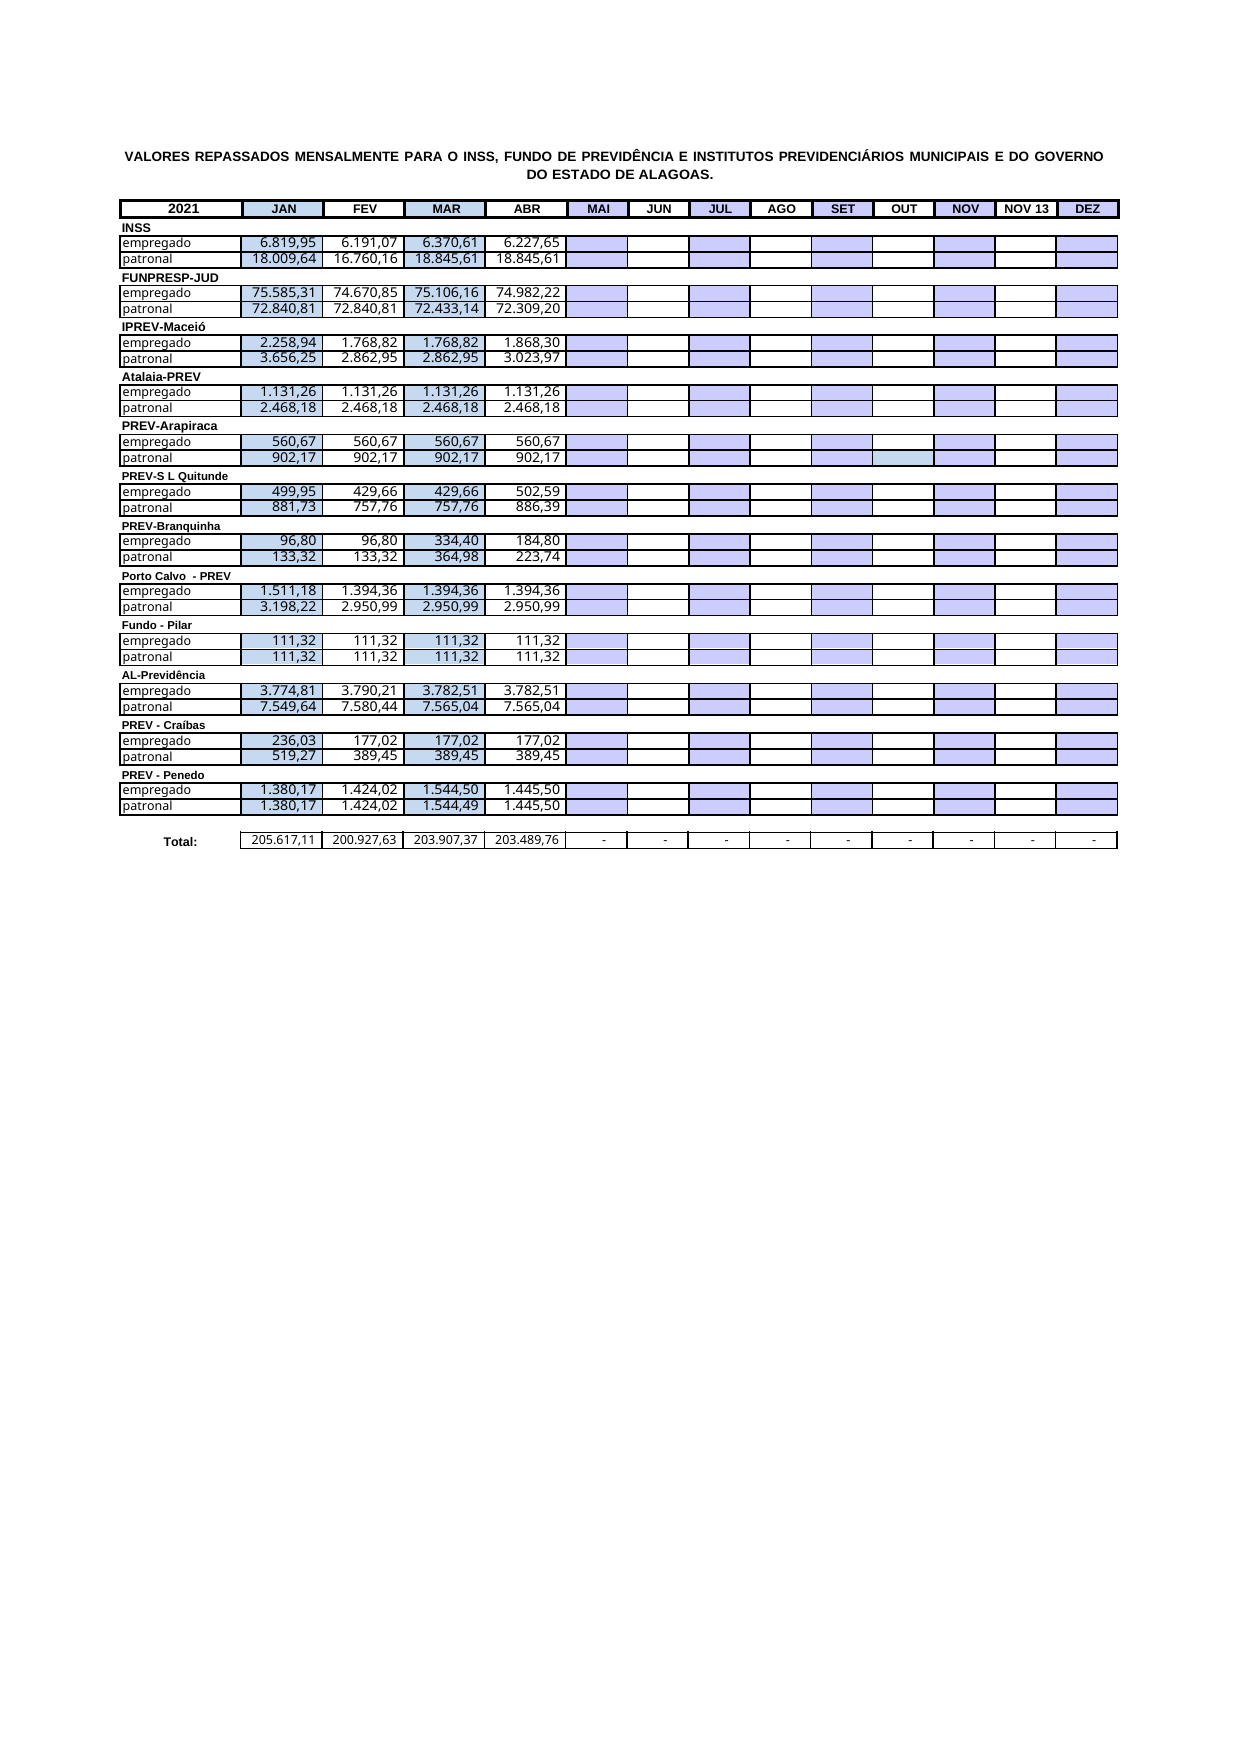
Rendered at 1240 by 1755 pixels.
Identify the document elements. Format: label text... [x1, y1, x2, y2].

table_header [935, 336, 994, 350]
table_header [873, 784, 933, 798]
text PREV - Penedo [122, 768, 1131, 782]
table_cell patronal [121, 501, 240, 515]
table_cell [628, 451, 688, 465]
table_cell [751, 352, 811, 366]
table_header FEV [325, 202, 403, 216]
table_header [873, 237, 933, 251]
table_cell [751, 800, 811, 814]
table_cell 111,32 [486, 650, 565, 664]
table_header 1.131,26 [486, 386, 565, 400]
table_cell [935, 750, 994, 764]
table_header [935, 684, 994, 698]
text PREV-S L Quitunde [122, 469, 1131, 483]
table_header - [811, 833, 871, 848]
table_header [1057, 336, 1117, 350]
table_cell 18.845,61 [486, 253, 565, 267]
table_cell [873, 253, 933, 267]
table_cell [628, 352, 688, 366]
table_cell [873, 800, 933, 814]
table_cell patronal [121, 352, 240, 366]
table_header AGO [752, 202, 811, 216]
table_cell [751, 700, 811, 714]
table_cell [935, 401, 994, 416]
table_header 74.670,85 [323, 286, 403, 301]
table_header empregado [121, 386, 240, 400]
table_header [1057, 585, 1117, 599]
table_header NOV 13 [997, 202, 1056, 216]
table_cell [751, 600, 811, 615]
table_cell [1057, 401, 1117, 416]
table_header [812, 336, 872, 350]
table_cell [690, 451, 749, 465]
table_cell [1057, 750, 1117, 764]
table_cell [996, 451, 1055, 465]
table_cell 902,17 [242, 451, 322, 465]
table_header [690, 237, 749, 251]
table_header [628, 734, 688, 748]
table_cell 133,32 [242, 551, 322, 565]
table_header 3.790,21 [323, 684, 403, 698]
table_header [812, 535, 872, 549]
table_cell [873, 750, 933, 764]
table_header 6.370,61 [405, 237, 484, 251]
table_cell 16.760,16 [323, 253, 403, 267]
table_header [935, 634, 994, 648]
table_header [1057, 535, 1117, 549]
table_cell [812, 302, 872, 317]
table_cell 2.950,99 [405, 600, 484, 615]
table_cell 111,32 [323, 650, 403, 664]
table_cell [567, 600, 627, 615]
table_cell [690, 501, 749, 515]
table_header empregado [121, 336, 240, 350]
table_header empregado [121, 237, 240, 251]
table_header OUT [875, 202, 933, 216]
table_cell [690, 302, 749, 317]
table_cell 902,17 [486, 451, 565, 465]
table_header [567, 336, 627, 350]
table_header 111,32 [486, 634, 565, 648]
table_header 3.774,81 [242, 684, 322, 698]
table_header 1.380,17 [242, 784, 322, 798]
table_cell [935, 302, 994, 317]
table_cell [873, 451, 933, 465]
table_header [935, 386, 994, 400]
table_header [812, 237, 872, 251]
table_header [751, 684, 811, 698]
table_header [628, 535, 688, 549]
table_cell [751, 501, 811, 515]
table_cell [873, 650, 933, 664]
table_header 177,02 [486, 734, 565, 748]
table_header [751, 237, 811, 251]
table_cell 111,32 [405, 650, 484, 664]
table_header empregado [121, 535, 240, 549]
table_header 1.544,50 [405, 784, 484, 798]
table_header - [566, 833, 626, 848]
table_cell [1057, 253, 1117, 267]
table_header 6.819,95 [242, 237, 322, 251]
text PREV-Branquinha [122, 519, 1131, 533]
table_cell [1057, 551, 1117, 565]
table_header 177,02 [405, 734, 484, 748]
table_header [567, 684, 627, 698]
table_header [873, 336, 933, 350]
table_header [996, 386, 1055, 400]
table_header 560,67 [486, 435, 565, 449]
table_header empregado [121, 435, 240, 449]
table_header [690, 535, 749, 549]
table_header [996, 634, 1055, 648]
table_header - [628, 833, 687, 848]
table_cell 2.862,95 [405, 352, 484, 366]
table_cell [567, 650, 627, 664]
table_header - [1056, 833, 1116, 848]
table_header 1.424,02 [323, 784, 403, 798]
table_cell [812, 551, 872, 565]
text Porto Calvo - PREV [122, 569, 1131, 582]
table_header [1057, 634, 1117, 648]
table_cell [628, 650, 688, 664]
table_cell 389,45 [486, 750, 565, 764]
table_header [935, 784, 994, 798]
table_cell [812, 800, 872, 814]
table_header [812, 784, 872, 798]
table_header 2021 [122, 202, 241, 216]
table_cell [935, 650, 994, 664]
table_cell [873, 302, 933, 317]
table_header [690, 585, 749, 599]
table_cell patronal [121, 700, 240, 714]
table_cell patronal [121, 600, 240, 615]
table_header [873, 734, 933, 748]
table_header [690, 286, 749, 301]
table_cell [628, 600, 688, 615]
table_header 111,32 [323, 634, 403, 648]
table_cell 1.424,02 [323, 800, 403, 814]
table_header [628, 585, 688, 599]
table_cell [628, 800, 688, 814]
text PREV - Craíbas [122, 718, 1131, 732]
table_header [751, 634, 811, 648]
table_header 203.489,76 [485, 833, 565, 848]
table_header [873, 684, 933, 698]
table_cell [628, 750, 688, 764]
table_header [935, 237, 994, 251]
table_cell 389,45 [405, 750, 484, 764]
table_header empregado [121, 634, 240, 648]
table_cell [1057, 700, 1117, 714]
table_cell [1057, 352, 1117, 366]
table_header empregado [121, 734, 240, 748]
table_header 96,80 [323, 535, 403, 549]
table_header [1057, 386, 1117, 400]
table_header 111,32 [405, 634, 484, 648]
table_cell [567, 750, 627, 764]
table_cell 3.198,22 [242, 600, 322, 615]
table_header [996, 535, 1055, 549]
table_header [812, 734, 872, 748]
table_header JUN [630, 202, 688, 216]
table_header [567, 535, 627, 549]
table_header [628, 784, 688, 798]
table_header [751, 585, 811, 599]
table_cell [567, 401, 627, 416]
table_header empregado [121, 784, 240, 798]
text INSS [122, 221, 1131, 235]
table_header 560,67 [323, 435, 403, 449]
table_cell 72.433,14 [405, 302, 484, 317]
table_cell 3.023,97 [486, 352, 565, 366]
text Fundo - Pilar [122, 619, 1131, 632]
table_cell 7.580,44 [323, 700, 403, 714]
table_cell [567, 302, 627, 317]
table_cell [996, 551, 1055, 565]
table_header [628, 435, 688, 449]
table_header [1057, 734, 1117, 748]
table_header - [995, 833, 1055, 848]
table_cell [628, 700, 688, 714]
table_header [567, 734, 627, 748]
table_cell 72.840,81 [323, 302, 403, 317]
table_header [567, 435, 627, 449]
table_header [690, 485, 749, 499]
table_header 75.585,31 [242, 286, 322, 301]
table_header 1.768,82 [323, 336, 403, 350]
table_header JUL [691, 202, 749, 216]
table_header 429,66 [405, 485, 484, 499]
table_cell 2.468,18 [242, 401, 322, 416]
table_header [567, 634, 627, 648]
table_header 334,40 [405, 535, 484, 549]
table_cell 389,45 [323, 750, 403, 764]
table_header [812, 435, 872, 449]
table_cell [996, 600, 1055, 615]
table_header 74.982,22 [486, 286, 565, 301]
table_header empregado [121, 684, 240, 698]
table_cell [567, 451, 627, 465]
table_cell [996, 501, 1055, 515]
table_header [628, 286, 688, 301]
table_header [751, 286, 811, 301]
table_header 203.907,37 [404, 833, 484, 848]
table_cell [1057, 800, 1117, 814]
table_header empregado [121, 286, 240, 301]
text [240, 835, 1131, 850]
table_cell [935, 501, 994, 515]
table_cell [690, 600, 749, 615]
table_cell 7.565,04 [405, 700, 484, 714]
table_cell [812, 451, 872, 465]
table_header 1.511,18 [242, 585, 322, 599]
table_cell [935, 800, 994, 814]
table_header [935, 485, 994, 499]
table_header [812, 485, 872, 499]
table_cell [1057, 650, 1117, 664]
table_header 560,67 [242, 435, 322, 449]
table_cell [567, 253, 627, 267]
table_header 1.131,26 [242, 386, 322, 400]
table_cell [628, 401, 688, 416]
table_cell 2.950,99 [323, 600, 403, 615]
table_cell [935, 352, 994, 366]
table_cell [628, 551, 688, 565]
table_header [812, 585, 872, 599]
table_cell [873, 600, 933, 615]
table_header MAR [406, 202, 484, 216]
table_cell [996, 401, 1055, 416]
table_header 184,80 [486, 535, 565, 549]
text IPREV-Maceió [122, 320, 1131, 334]
text Atalaia-PREV [122, 369, 1131, 384]
table_header [567, 585, 627, 599]
text Total: [163, 835, 240, 849]
table_header 1.394,36 [405, 585, 484, 599]
table_cell [751, 302, 811, 317]
table_cell patronal [121, 551, 240, 565]
table_header [567, 237, 627, 251]
table_cell [567, 501, 627, 515]
table_cell patronal [121, 401, 240, 416]
table_header [751, 734, 811, 748]
table_header [935, 535, 994, 549]
table_header 1.131,26 [405, 386, 484, 400]
table_header - [934, 833, 994, 848]
table_cell [935, 253, 994, 267]
table_cell 886,39 [486, 501, 565, 515]
table_header [751, 535, 811, 549]
table_header [873, 435, 933, 449]
table_header [1057, 784, 1117, 798]
table_header [1057, 435, 1117, 449]
table_cell 757,76 [405, 501, 484, 515]
table_header [567, 286, 627, 301]
table_cell [812, 650, 872, 664]
table_header [1057, 485, 1117, 499]
table_cell [567, 700, 627, 714]
table_cell [873, 501, 933, 515]
table_cell [812, 750, 872, 764]
table_cell patronal [121, 750, 240, 764]
table_cell [812, 501, 872, 515]
table_header [1057, 684, 1117, 698]
table_cell 757,76 [323, 501, 403, 515]
table_cell [628, 253, 688, 267]
table_header [996, 286, 1055, 301]
table_cell 111,32 [242, 650, 322, 664]
table_cell [628, 501, 688, 515]
table_header [873, 386, 933, 400]
table_cell [935, 700, 994, 714]
table_cell 223,74 [486, 551, 565, 565]
table_header 111,32 [242, 634, 322, 648]
table_header 3.782,51 [486, 684, 565, 698]
table_header 1.768,82 [405, 336, 484, 350]
table_header [567, 784, 627, 798]
table_cell [567, 352, 627, 366]
table_cell [812, 700, 872, 714]
table_header [935, 734, 994, 748]
table_header 560,67 [405, 435, 484, 449]
table_cell 902,17 [323, 451, 403, 465]
table_header 6.227,65 [486, 237, 565, 251]
table_cell [690, 253, 749, 267]
table_cell [935, 600, 994, 615]
table_cell [690, 551, 749, 565]
table_cell [690, 352, 749, 366]
table_header - [750, 833, 810, 848]
table_header 1.868,30 [486, 336, 565, 350]
table_header 1.394,36 [323, 585, 403, 599]
table_cell [751, 401, 811, 416]
table_cell 7.565,04 [486, 700, 565, 714]
table_header [996, 485, 1055, 499]
table_header [873, 634, 933, 648]
table_cell [812, 352, 872, 366]
table_cell [935, 451, 994, 465]
table_cell patronal [121, 451, 240, 465]
table_header [628, 386, 688, 400]
table_cell [1057, 600, 1117, 615]
table_cell [1057, 302, 1117, 317]
table_cell [628, 302, 688, 317]
table_header [935, 585, 994, 599]
table_cell patronal [121, 253, 240, 267]
table_cell [996, 750, 1055, 764]
table_cell [935, 551, 994, 565]
table_header [996, 237, 1055, 251]
table_cell 519,27 [242, 750, 322, 764]
table_header SET [814, 202, 872, 216]
table_header 1.394,36 [486, 585, 565, 599]
text VALORES REPASSADOS MENSALMENTE PARA O INSS, FUNDO DE PREVIDÊNCIA E INSTITUTOS PREVIDENCIÁRIOS MUNICIPAIS E DO GOVERNO DO ESTADO DE ALAGOAS. [124, 149, 1123, 182]
table_header [812, 684, 872, 698]
table_cell [690, 401, 749, 416]
table_cell 2.468,18 [405, 401, 484, 416]
table_header [628, 634, 688, 648]
table_header [751, 784, 811, 798]
table_cell [812, 253, 872, 267]
table_cell [690, 800, 749, 814]
table_cell [751, 551, 811, 565]
table_header [690, 684, 749, 698]
table_header [873, 485, 933, 499]
table_header [1057, 237, 1117, 251]
table_cell [996, 253, 1055, 267]
table_cell 1.544,49 [405, 800, 484, 814]
table_cell [873, 551, 933, 565]
table_cell [873, 401, 933, 416]
table_header 236,03 [242, 734, 322, 748]
table_cell [996, 800, 1055, 814]
table_header [935, 435, 994, 449]
table_header [690, 784, 749, 798]
table_header [751, 485, 811, 499]
table_header [996, 435, 1055, 449]
table_header 205.617,11 [241, 833, 321, 848]
table_header JAN [244, 202, 322, 216]
table_header [873, 286, 933, 301]
table_cell 2.468,18 [486, 401, 565, 416]
table_header empregado [121, 585, 240, 599]
table_header 1.445,50 [486, 784, 565, 798]
table_header [812, 386, 872, 400]
table_header NOV [936, 202, 994, 216]
table_header [690, 634, 749, 648]
table_cell [812, 600, 872, 615]
table_cell [1057, 501, 1117, 515]
table_header 502,59 [486, 485, 565, 499]
text AL-Previdência [122, 669, 1131, 682]
table_cell 902,17 [405, 451, 484, 465]
table_header [628, 485, 688, 499]
text PREV-Arapiraca [122, 419, 1131, 433]
table_header MAI [569, 202, 627, 216]
table_header [873, 585, 933, 599]
table_cell [1057, 451, 1117, 465]
table_header [1057, 286, 1117, 301]
table_cell 3.656,25 [242, 352, 322, 366]
table_cell 72.309,20 [486, 302, 565, 317]
table_cell 364,98 [405, 551, 484, 565]
table_cell 2.862,95 [323, 352, 403, 366]
text FUNPRESP-JUD [122, 270, 1131, 285]
table_cell [873, 700, 933, 714]
table_cell 2.950,99 [486, 600, 565, 615]
table_header [812, 286, 872, 301]
table_cell [567, 800, 627, 814]
table_cell [812, 401, 872, 416]
table_header ABR [487, 202, 566, 216]
table_cell patronal [121, 302, 240, 317]
table_header [996, 684, 1055, 698]
table_cell 7.549,64 [242, 700, 322, 714]
table_cell 1.445,50 [486, 800, 565, 814]
table_header [567, 485, 627, 499]
table_header [873, 535, 933, 549]
table_header - [873, 833, 932, 848]
table_cell 1.380,17 [242, 800, 322, 814]
table_header 3.782,51 [405, 684, 484, 698]
table_cell [690, 650, 749, 664]
table_cell [996, 302, 1055, 317]
table_header 177,02 [323, 734, 403, 748]
table_header - [689, 833, 749, 848]
table_header [996, 585, 1055, 599]
table_header [751, 336, 811, 350]
table_cell [751, 253, 811, 267]
table_header 429,66 [323, 485, 403, 499]
table_header [935, 286, 994, 301]
table_header DEZ [1059, 202, 1117, 216]
table_cell [751, 650, 811, 664]
table_header 200.927,63 [323, 833, 402, 848]
table_header [751, 386, 811, 400]
table_header 1.131,26 [323, 386, 403, 400]
table_header empregado [121, 485, 240, 499]
table_cell 2.468,18 [323, 401, 403, 416]
table_header [690, 386, 749, 400]
table_cell [567, 551, 627, 565]
table_cell [751, 750, 811, 764]
table_cell [996, 352, 1055, 366]
table_header [690, 734, 749, 748]
table_header [628, 237, 688, 251]
table_cell patronal [121, 650, 240, 664]
table_header 2.258,94 [242, 336, 322, 350]
table_cell [690, 750, 749, 764]
table_cell 133,32 [323, 551, 403, 565]
table_header 96,80 [242, 535, 322, 549]
table_cell 18.009,64 [242, 253, 322, 267]
table_header [812, 634, 872, 648]
table_header 499,95 [242, 485, 322, 499]
table_cell [751, 451, 811, 465]
table_cell 881,73 [242, 501, 322, 515]
table_header [996, 336, 1055, 350]
table_header [751, 435, 811, 449]
table_header 6.191,07 [323, 237, 403, 251]
table_cell 72.840,81 [242, 302, 322, 317]
table_cell [996, 650, 1055, 664]
table_header [996, 784, 1055, 798]
table_header [567, 386, 627, 400]
table_header [690, 336, 749, 350]
table_cell [690, 700, 749, 714]
table_cell [996, 700, 1055, 714]
table_cell [873, 352, 933, 366]
table_header 75.106,16 [405, 286, 484, 301]
table_header [628, 336, 688, 350]
table_cell 18.845,61 [405, 253, 484, 267]
table_cell patronal [121, 800, 240, 814]
table_header [996, 734, 1055, 748]
table_header [690, 435, 749, 449]
table_header [628, 684, 688, 698]
